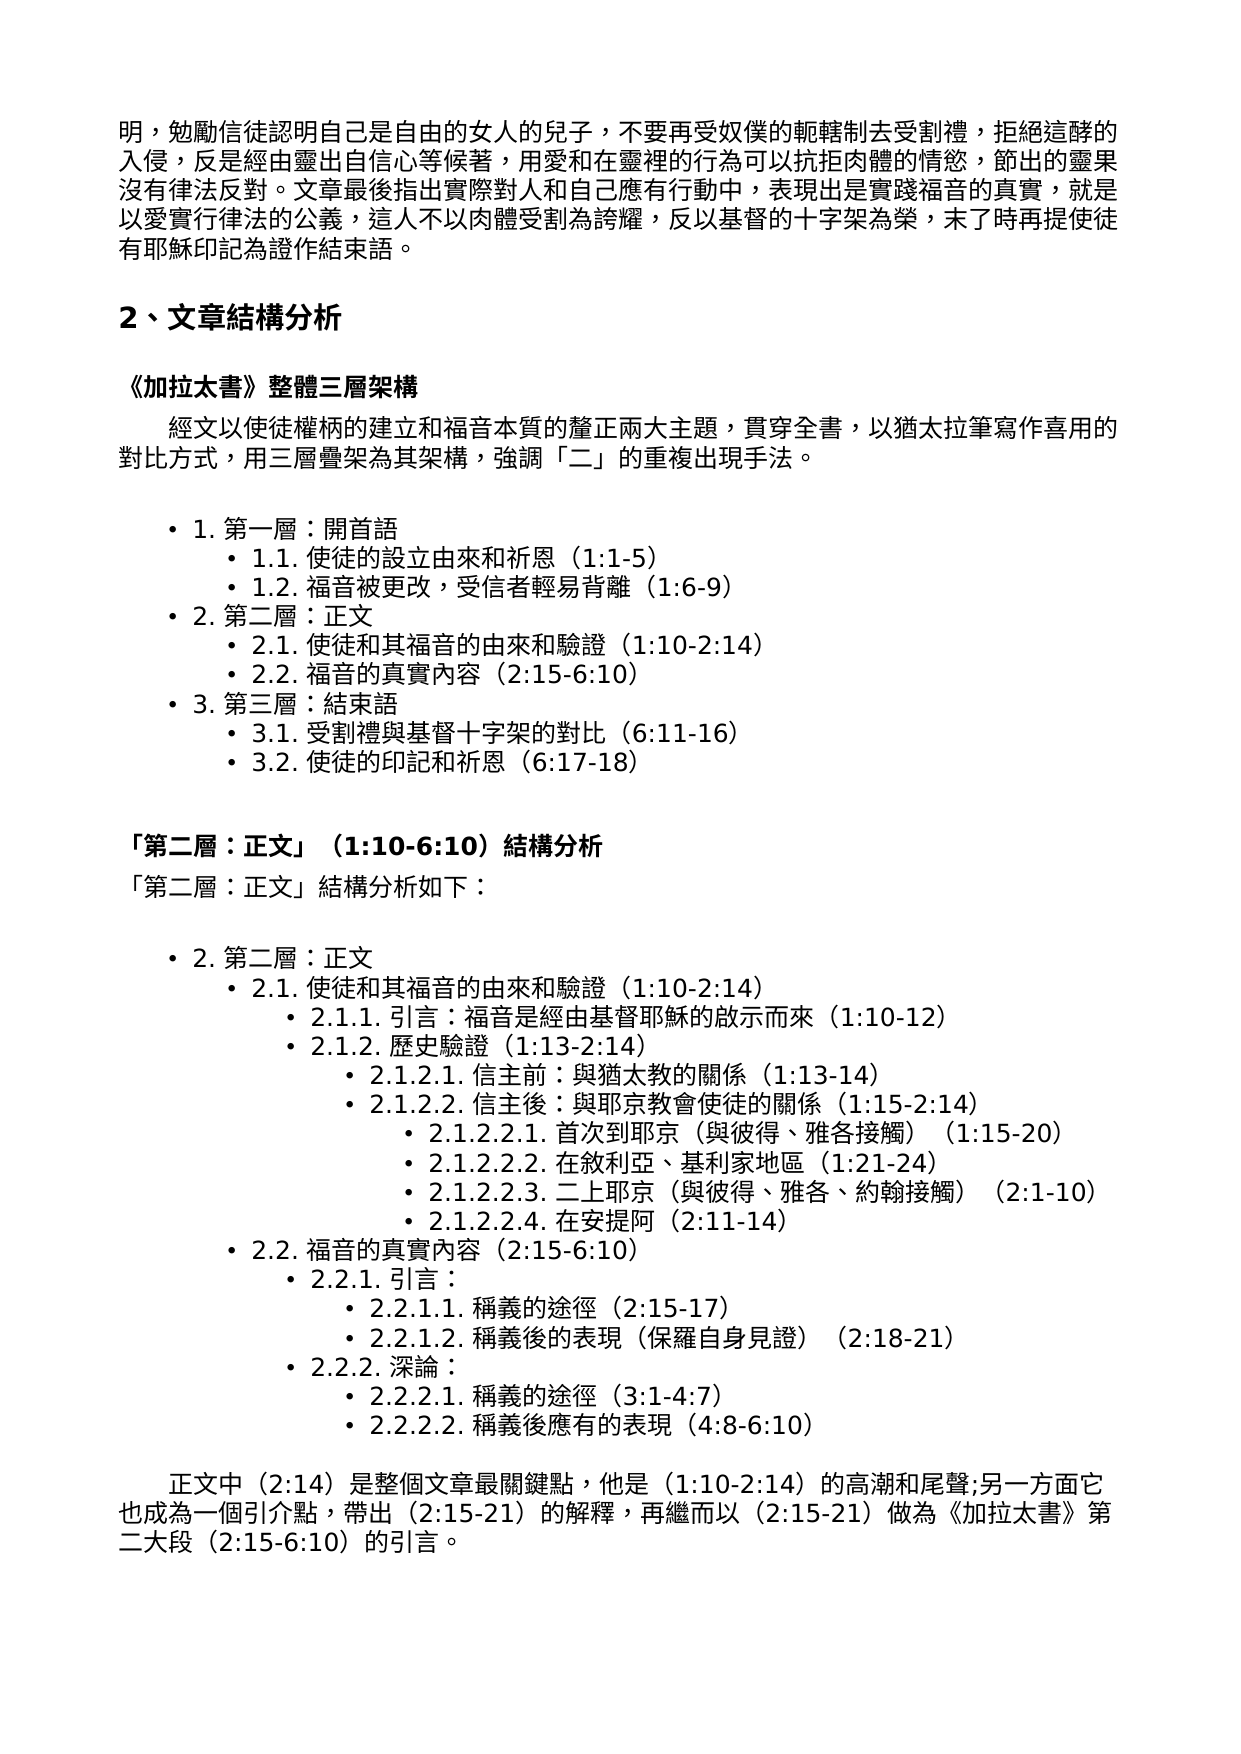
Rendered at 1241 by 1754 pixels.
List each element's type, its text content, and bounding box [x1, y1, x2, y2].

subtitle 2、文章結構分析 [118, 301, 1122, 335]
list 2.1. 使徒和其福音的由來和驗證（1:10-2:14） [236, 974, 1122, 1003]
list 2.2. 福音的真實內容（2:15-6:10） [236, 1236, 1122, 1266]
text 「第二層：正文」結構分析如下： [118, 873, 1122, 903]
list 2.1.2.2.1. 首次到耶京（與彼得、雅各接觸）（1:15-20） [413, 1120, 1122, 1149]
list 2.1.1. 引言：福音是經由基督耶穌的啟示而來（1:10-12） [295, 1003, 1122, 1032]
list 1. 第一層：開首語 [177, 515, 1122, 544]
list 2.2. 福音的真實內容（2:15-6:10） [236, 661, 1122, 690]
list 2.1.2. 歷史驗證（1:13-2:14） [295, 1032, 1122, 1061]
list 2.2.2. 深論： [295, 1353, 1122, 1382]
text 經文以使徒權柄的建立和福音本質的釐正兩大主題，貫穿全書，以猶太拉筆寫作喜用的對比方式，用三層疊架為其架構，強調「二」的重複出現手法。 [118, 414, 1122, 473]
list 2.1.2.2.4. 在安提阿（2:11-14） [413, 1207, 1122, 1236]
list 2.2.2.2. 稱義後應有的表現（4:8-6:10） [354, 1411, 1122, 1441]
list 3.1. 受割禮與基督十字架的對比（6:11-16） [236, 719, 1122, 748]
list 2.2.1.1. 稱義的途徑（2:15-17） [354, 1295, 1122, 1324]
list 2.2.2.1. 稱義的途徑（3:1-4:7） [354, 1382, 1122, 1411]
list 2.1. 使徒和其福音的由來和驗證（1:10-2:14） [236, 632, 1122, 661]
list 2.1.2.2.2. 在敘利亞、基利家地區（1:21-24） [413, 1149, 1122, 1178]
subtitle 《加拉太書》整體三層架構 [118, 373, 1122, 402]
list 2.1.2.1. 信主前：與猶太教的關係（1:13-14） [354, 1061, 1122, 1091]
list 3. 第三層：結束語 [177, 690, 1122, 719]
subtitle 「第二層：正文」（1:10-6:10）結構分析 [118, 832, 1122, 861]
list 3.2. 使徒的印記和祈恩（6:17-18） [236, 748, 1122, 777]
text 明，勉勵信徒認明自己是自由的女人的兒子，不要再受奴僕的軛轄制去受割禮，拒絕這酵的入侵，反是經由靈出自信心等候著，用愛和在靈裡的行為可以抗拒肉體的情慾，節出的靈果沒有律法反對。文章最後指出實際對人和自己應有行動中，表現出是實踐福音的真實，就是以愛實行律法的公義，這人不以肉體受割為誇耀，反以基督的十字架為榮，末了時再提使徒有耶穌印記為證作結束語。 [118, 118, 1122, 264]
list 2. 第二層：正文 [177, 945, 1122, 974]
list 1.2. 福音被更改，受信者輕易背離（1:6-9） [236, 573, 1122, 602]
list 2.1.2.2. 信主後：與耶京教會使徒的關係（1:15-2:14） [354, 1091, 1122, 1120]
list 1.1. 使徒的設立由來和祈恩（1:1-5） [236, 544, 1122, 573]
list 2.2.1. 引言： [295, 1266, 1122, 1295]
text 正文中（2:14）是整個文章最關鍵點，他是（1:10-2:14）的高潮和尾聲;另一方面它也成為一個引介點，帶出（2:15-21）的解釋，再繼而以（2:15-21）做為《加拉太書》第二大段（2:15-6:10）的引言。 [118, 1470, 1122, 1557]
list 2. 第二層：正文 [177, 602, 1122, 632]
list 2.1.2.2.3. 二上耶京（與彼得、雅各、約翰接觸）（2:1-10） [413, 1178, 1122, 1207]
list 2.2.1.2. 稱義後的表現（保羅自身見證）（2:18-21） [354, 1324, 1122, 1353]
